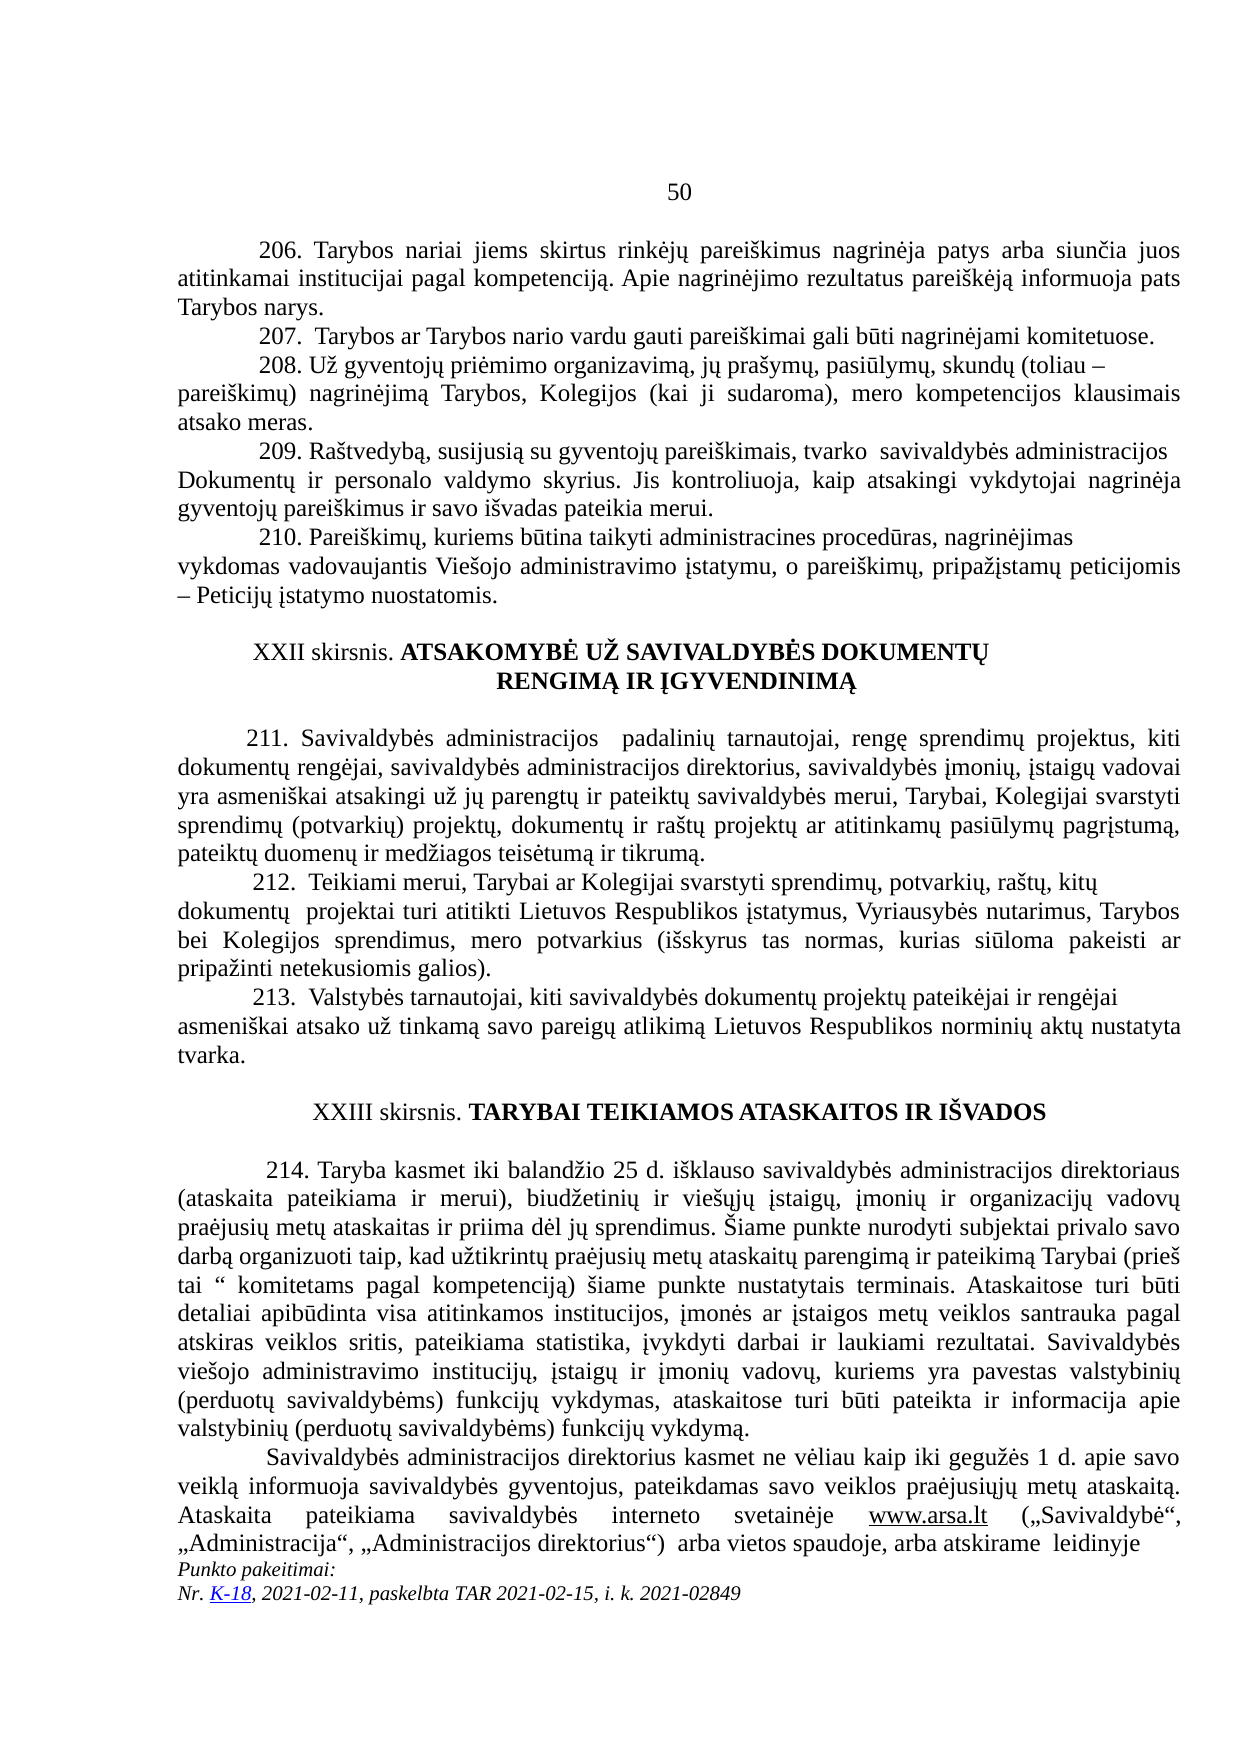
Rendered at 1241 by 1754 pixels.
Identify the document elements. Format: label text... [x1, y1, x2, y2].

text 213. Valstybės tarnautojai, kiti savivaldybės dokumentų projektų pateikėjai ir rengėjai [252, 982, 1181, 1011]
text vykdomas vadovaujantis Viešojo administravimo įstatymu, o pareiškimų, pripažįstamų peticijomis – Peticijų įstatymo nuostatomis. [177, 551, 1181, 608]
text pareiškimų) nagrinėjimą Tarybos, Kolegijos (kai ji sudaroma), mero kompetencijos klausimais atsako meras. [177, 378, 1181, 436]
text RENGIMĄ IR ĮGYVENDINIMĄ [402, 666, 1181, 695]
text 208. Už gyventojų priėmimo organizavimą, jų prašymų, pasiūlymų, skundų (toliau – [252, 350, 1181, 378]
text dokumentų projektai turi atitikti Lietuvos Respublikos įstatymus, Vyriausybės nutarimus, Tarybos bei Kolegijos sprendimus, mero potvarkius (išskyrus tas normas, kurias siūloma pakeisti ar pripažinti netekusiomis galios). [177, 896, 1181, 982]
text 210. Pareiškimų, kuriems būtina taikyti administracines procedūras, nagrinėjimas [252, 522, 1181, 551]
text Punkto pakeitimai: [177, 1557, 1181, 1581]
text 214. Taryba kasmet iki balandžio 25 d. išklauso savivaldybės administracijos direktoriaus (ataskaita pateikiama ir merui), biudžetinių ir viešųjų įstaigų, įmonių ir organizacijų vadovų praėjusių metų ataskaitas ir priima dėl jų sprendimus. Šiame punkte nurodyti subjektai privalo savo darbą organizuoti taip, kad užtikrintų praėjusių metų ataskaitų parengimą ir pateikimą Tarybai (prieš tai “ komitetams pagal kompetenciją) šiame punkte nustatytais terminais. Ataskaitose turi būti detaliai apibūdinta visa atitinkamos institucijos, įmonės ar įstaigos metų veiklos santrauka pagal atskiras veiklos sritis, pateikiama statistika, įvykdyti darbai ir laukiami rezultatai. Savivaldybės viešojo administravimo institucijų, įstaigų ir įmonių vadovų, kuriems yra pavestas valstybinių (perduotų savivaldybėms) funkcijų vykdymas, ataskaitose turi būti pateikta ir informacija apie valstybinių (perduotų savivaldybėms) funkcijų vykdymą. [177, 1155, 1181, 1442]
text Dokumentų ir personalo valdymo skyrius. Jis kontroliuoja, kaip atsakingi vykdytojai nagrinėja gyventojų pareiškimus ir savo išvadas pateikia merui. [177, 465, 1181, 522]
text 206. Tarybos nariai jiems skirtus rinkėjų pareiškimus nagrinėja patys arba siunčia juos atitinkamai institucijai pagal kompetenciją. Apie nagrinėjimo rezultatus pareiškėją informuoja pats Tarybos narys. [177, 235, 1181, 321]
text 207. Tarybos ar Tarybos nario vardu gauti pareiškimai gali būti nagrinėjami komitetuose. [240, 321, 1181, 350]
text 212. Teikiami merui, Tarybai ar Kolegijai svarstyti sprendimų, potvarkių, raštų, kitų [252, 867, 1181, 896]
text 211. Savivaldybės administracijos padalinių tarnautojai, rengę sprendimų projektus, kiti dokumentų rengėjai, savivaldybės administracijos direktorius, savivaldybės įmonių, įstaigų vadovai yra asmeniškai atsakingi už jų parengtų ir pateiktų savivaldybės merui, Tarybai, Kolegijai svarstyti sprendimų (potvarkių) projektų, dokumentų ir raštų projektų ar atitinkamų pasiūlymų pagrįstumą, pateiktų duomenų ir medžiagos teisėtumą ir tikrumą. [177, 723, 1181, 867]
text XXII skirsnis. ATSAKOMYBĖ UŽ SAVIVALDYBĖS DOKUMENTŲ [177, 637, 1181, 666]
text Nr. K-18, 2021-02-11, paskelbta TAR 2021-02-15, i. k. 2021-02849 [177, 1581, 1181, 1605]
text Savivaldybės administracijos direktorius kasmet ne vėliau kaip iki gegužės 1 d. apie savo veiklą informuoja savivaldybės gyventojus, pateikdamas savo veiklos praėjusiųjų metų ataskaitą. Ataskaita pateikiama savivaldybės interneto svetainėje www.arsa.lt („Savivaldybė“, „Administracija“, „Administracijos direktorius“) arba vietos spaudoje, arba atskirame leidinyje [177, 1442, 1181, 1557]
text 209. Raštvedybą, susijusią su gyventojų pareiškimais, tvarko savivaldybės administracijos [252, 436, 1181, 465]
text asmeniškai atsako už tinkamą savo pareigų atlikimą Lietuvos Respublikos norminių aktų nustatyta tvarka. [177, 1011, 1181, 1068]
text XXIII skirsnis. TARYBAI TEIKIAMOS ATASKAITOS IR IŠVADOS [177, 1097, 1181, 1126]
